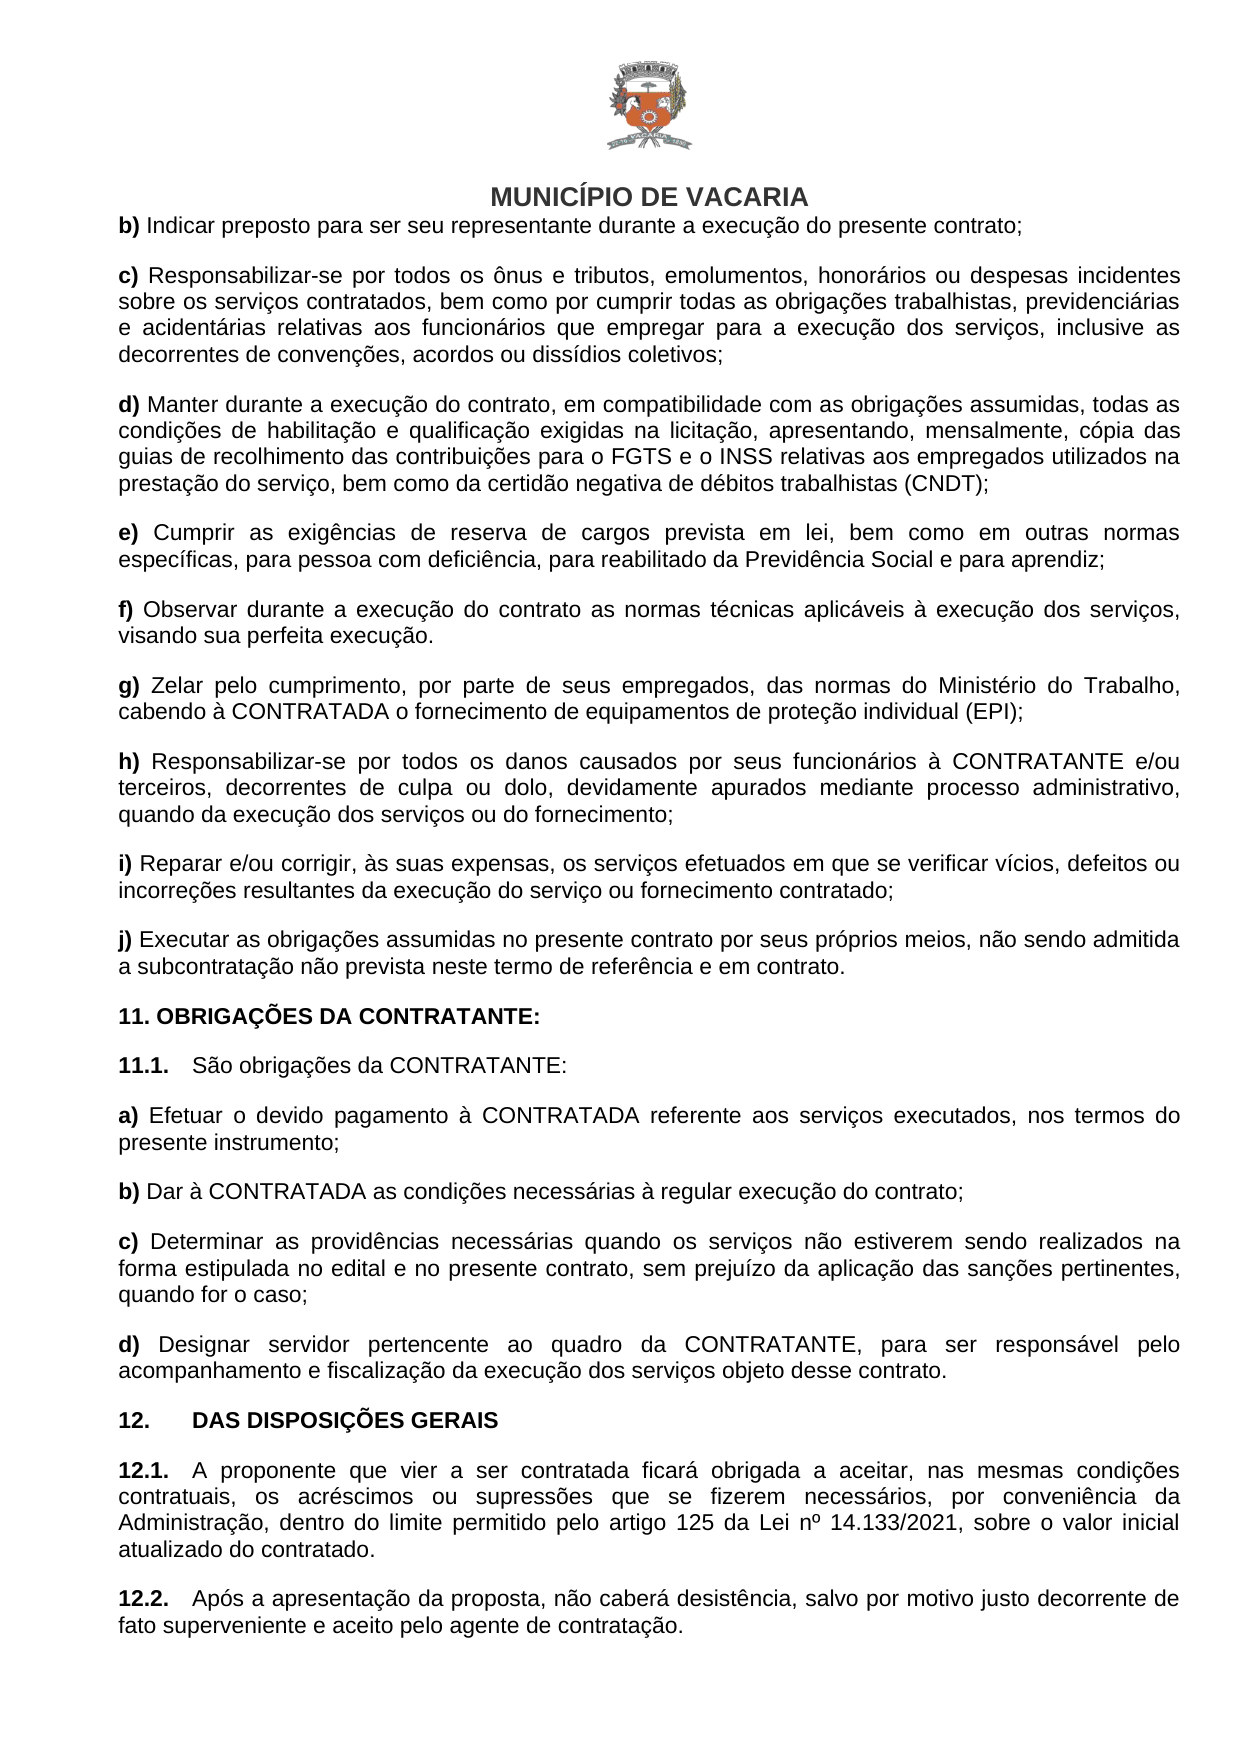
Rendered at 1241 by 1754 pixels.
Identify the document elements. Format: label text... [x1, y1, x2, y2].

text j) Executar as obrigações assumidas no presente contrato por seus próprios meios, não sendo admitida a subcontratação não prevista neste termo de referência e em contrato. [118, 926, 1181, 979]
text b) Dar à CONTRATADA as condições necessárias à regular execução do contrato; [118, 1178, 1181, 1205]
text d) Designar servidor pertencente ao quadro da CONTRATANTE, para ser responsável pelo acompanhamento e fiscalização da execução dos serviços objeto desse contrato. [118, 1331, 1181, 1383]
text g) Zelar pelo cumprimento, por parte de seus empregados, das normas do Ministério do Trabalho, cabendo à CONTRATADA o fornecimento de equipamentos de proteção individual (EPI); [118, 672, 1181, 724]
text 11. OBRIGAÇÕES DA CONTRATANTE: [118, 1003, 1181, 1029]
text 11.1. São obrigações da CONTRATANTE: [118, 1052, 1181, 1079]
picture [606, 60, 693, 150]
text c) Responsabilizar-se por todos os ônus e tributos, emolumentos, honorários ou despesas incidentes sobre os serviços contratados, bem como por cumprir todas as obrigações trabalhistas, previdenciárias e acidentárias relativas aos funcionários que empregar para a execução dos serviços, inclusive as decorrentes de convenções, acordos ou dissídios coletivos; [118, 262, 1181, 367]
text d) Manter durante a execução do contrato, em compatibilidade com as obrigações assumidas, todas as condições de habilitação e qualificação exigidas na licitação, apresentando, mensalmente, cópia das guias de recolhimento das contribuições para o FGTS e o INSS relativas aos empregados utilizados na prestação do serviço, bem como da certidão negativa de débitos trabalhistas (CNDT); [118, 391, 1181, 496]
text 12.2. Após a apresentação da proposta, não caberá desistência, salvo por motivo justo decorrente de fato superveniente e aceito pelo agente de contratação. [118, 1585, 1181, 1638]
text e) Cumprir as exigências de reserva de cargos prevista em lei, bem como em outras normas específicas, para pessoa com deficiência, para reabilitado da Previdência Social e para aprendiz; [118, 519, 1181, 572]
text 12.1. A proponente que vier a ser contratada ficará obrigada a aceitar, nas mesmas condições contratuais, os acréscimos ou supressões que se fizerem necessários, por conveniência da Administração, dentro do limite permitido pelo artigo 125 da Lei nº 14.133/2021, sobre o valor inicial atualizado do contratado. [118, 1457, 1181, 1562]
text a) Efetuar o devido pagamento à CONTRATADA referente aos serviços executados, nos termos do presente instrumento; [118, 1102, 1181, 1155]
text c) Determinar as providências necessárias quando os serviços não estiverem sendo realizados na forma estipulada no edital e no presente contrato, sem prejuízo da aplicação das sanções pertinentes, quando for o caso; [118, 1228, 1181, 1307]
text h) Responsabilizar-se por todos os danos causados por seus funcionários à CONTRATANTE e/ou terceiros, decorrentes de culpa ou dolo, devidamente apurados mediante processo administrativo, quando da execução dos serviços ou do fornecimento; [118, 748, 1181, 827]
text 12. DAS DISPOSIÇÕES GERAIS [118, 1407, 1181, 1433]
text f) Observar durante a execução do contrato as normas técnicas aplicáveis à execução dos serviços, visando sua perfeita execução. [118, 596, 1181, 648]
text b) Indicar preposto para ser seu representante durante a execução do presente contrato; [118, 212, 1181, 238]
text i) Reparar e/ou corrigir, às suas expensas, os serviços efetuados em que se verificar vícios, defeitos ou incorreções resultantes da execução do serviço ou fornecimento contratado; [118, 850, 1181, 903]
